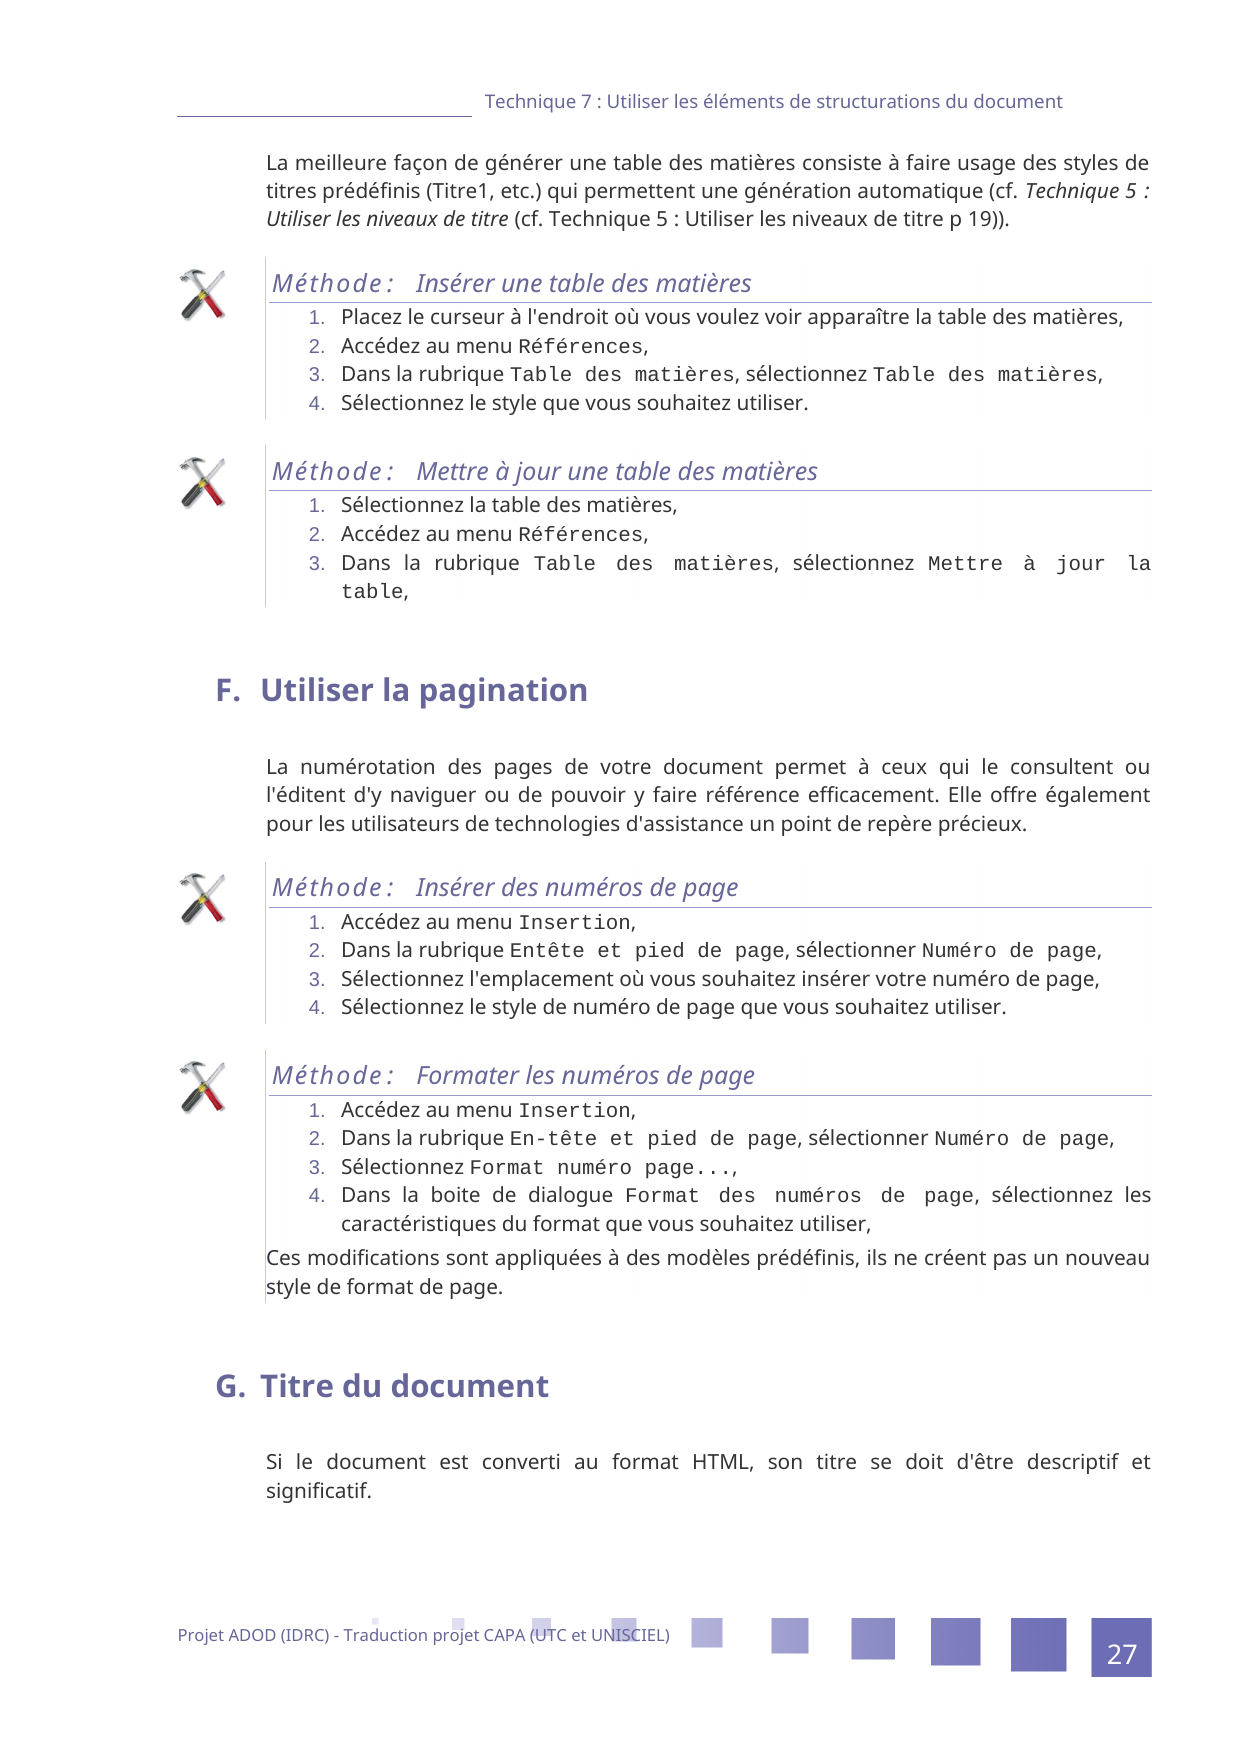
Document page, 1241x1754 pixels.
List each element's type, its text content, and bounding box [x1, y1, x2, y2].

title Méthode : Mettre à jour une table des matières [269, 451, 1152, 490]
list Sélectionnez le style de numéro de page que vous souhaitez utiliser. [303, 992, 1152, 1021]
list Accédez au menu Insertion, [303, 908, 1152, 935]
picture [177, 257, 1152, 419]
picture [177, 862, 1152, 1024]
list Accédez au menu Références, [303, 331, 1152, 359]
list Dans la rubrique Table des matières, sélectionnez Table des matières, [303, 359, 1152, 388]
list Placez le curseur à l'endroit où vous voulez voir apparaître la table des matières, [303, 303, 1152, 331]
title Utiliser la pagination [207, 668, 1152, 711]
list Sélectionnez la table des matières, [303, 491, 1152, 519]
list Sélectionnez l'emplacement où vous souhaitez insérer votre numéro de page, [303, 964, 1152, 992]
list Dans la boite de dialogue Format des numéros de page, sélectionnez les caractéristiques du format que vous souhaitez utiliser, [303, 1181, 1152, 1237]
text Ces modifications sont appliquées à des modèles prédéfinis, ils ne créent pas un nouveau style de format de page. [266, 1243, 1152, 1300]
text La meilleure façon de générer une table des matières consiste à faire usage des styles de titres prédéfinis (Titre1, etc.) qui permettent une génération automatique (cf. Technique 5 : Utiliser les niveaux de titre (cf. Technique 5 : Utiliser les niveaux de titre p 25)). [266, 135, 1152, 233]
text Si le document est converti au format HTML, son titre se doit d'être descriptif et significatif. [266, 1447, 1152, 1504]
text La numérotation des pages de votre document permet à ceux qui le consultent ou l'éditent d'y naviguer ou de pouvoir y faire référence efficacement. Elle offre également pour les utilisateurs de technologies d'assistance un point de repère précieux. [266, 752, 1152, 837]
list Accédez au menu Insertion, [303, 1096, 1152, 1123]
list Dans la rubrique En-tête et pied de page, sélectionner Numéro de page, [303, 1123, 1152, 1152]
list Dans la rubrique Table des matières, sélectionnez Mettre à jour la table, [303, 548, 1152, 605]
picture [177, 1618, 1152, 1677]
list Dans la rubrique Entête et pied de page, sélectionner Numéro de page, [303, 935, 1152, 964]
list Accédez au menu Références, [303, 519, 1152, 548]
picture [177, 1050, 1152, 1303]
title Méthode : Insérer des numéros de page [269, 867, 1152, 907]
list Sélectionnez le style que vous souhaitez utiliser. [303, 388, 1152, 416]
title Méthode : Insérer une table des matières [269, 262, 1152, 302]
title Méthode : Formater les numéros de page [269, 1055, 1152, 1095]
picture [177, 445, 1152, 607]
title Titre du document [207, 1364, 1152, 1407]
list Sélectionnez Format numéro page..., [303, 1152, 1152, 1181]
